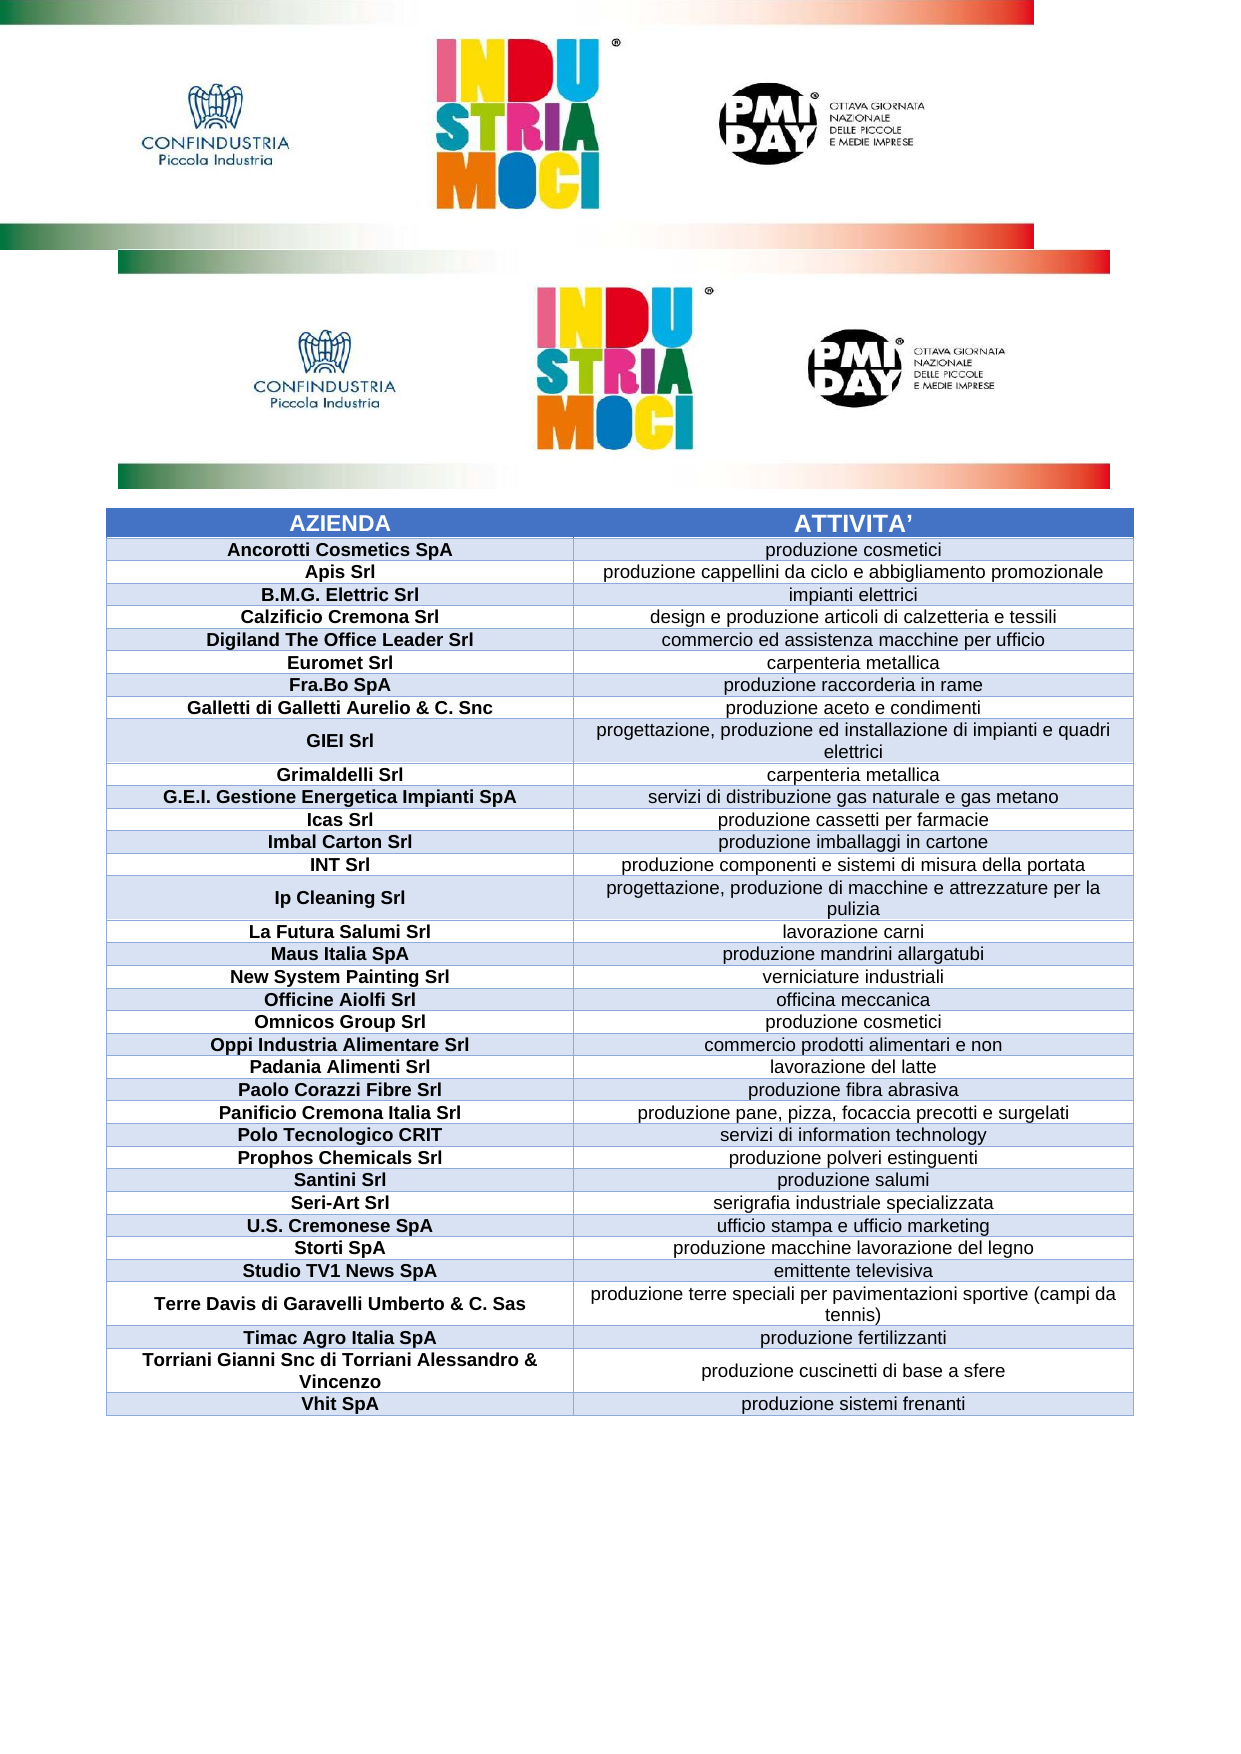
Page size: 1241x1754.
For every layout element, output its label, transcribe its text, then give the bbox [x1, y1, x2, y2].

table_cell lavorazione del latte [574, 1056, 1133, 1078]
table_cell produzione polveri estinguenti [574, 1147, 1133, 1168]
table_cell produzione sistemi frenanti [574, 1393, 1133, 1415]
table_cell Panificio Cremona Italia Srl [107, 1101, 573, 1123]
table_cell Polo Tecnologico CRIT [107, 1124, 573, 1146]
table_cell ufficio stampa e ufficio marketing [574, 1215, 1133, 1236]
table_cell Terre Davis di Garavelli Umberto & C. Sas [107, 1282, 573, 1325]
table_cell produzione macchine lavorazione del legno [574, 1237, 1133, 1259]
table_cell La Futura Salumi Srl [107, 921, 573, 942]
table_cell Officine Aiolfi Srl [107, 989, 573, 1010]
table_cell Ip Cleaning Srl [107, 876, 573, 919]
table_cell Timac Agro Italia SpA [107, 1326, 573, 1348]
table_header AZIENDA [107, 509, 573, 537]
table_cell Padania Alimenti Srl [107, 1056, 573, 1078]
table_cell Icas Srl [107, 809, 573, 830]
table_cell produzione cuscinetti di base a sfere [574, 1349, 1133, 1392]
table_cell verniciature industriali [574, 966, 1133, 987]
picture [0, 0, 1110, 489]
table_cell produzione cosmetici [574, 539, 1133, 560]
table_cell produzione cassetti per farmacie [574, 809, 1133, 830]
table_cell U.S. Cremonese SpA [107, 1215, 573, 1236]
table_cell Galletti di Galletti Aurelio & C. Snc [107, 697, 573, 718]
table_cell G.E.I. Gestione Energetica Impianti SpA [107, 786, 573, 808]
table_cell Grimaldelli Srl [107, 764, 573, 785]
table_cell carpenteria metallica [574, 764, 1133, 785]
table_cell commercio ed assistenza macchine per ufficio [574, 629, 1133, 650]
table_cell emittente televisiva [574, 1260, 1133, 1281]
table_cell Prophos Chemicals Srl [107, 1147, 573, 1168]
table_cell Ancorotti Cosmetics SpA [107, 539, 573, 560]
table_cell servizi di information technology [574, 1124, 1133, 1146]
table_cell progettazione, produzione di macchine e attrezzature per la pulizia [574, 876, 1133, 919]
table_cell Fra.Bo SpA [107, 674, 573, 696]
table_cell commercio prodotti alimentari e non [574, 1034, 1133, 1055]
table_cell New System Painting Srl [107, 966, 573, 987]
table_cell produzione aceto e condimenti [574, 697, 1133, 718]
table_cell Vhit SpA [107, 1393, 573, 1415]
table_cell Apis Srl [107, 561, 573, 583]
table_cell produzione raccorderia in rame [574, 674, 1133, 696]
table_cell produzione terre speciali per pavimentazioni sportive (campi da tennis) [574, 1282, 1133, 1325]
table_cell Oppi Industria Alimentare Srl [107, 1034, 573, 1055]
table_cell carpenteria metallica [574, 651, 1133, 673]
table_cell INT Srl [107, 854, 573, 875]
table_cell produzione pane, pizza, focaccia precotti e surgelati [574, 1101, 1133, 1123]
table_cell progettazione, produzione ed installazione di impianti e quadri elettrici [574, 719, 1133, 762]
table_cell lavorazione carni [574, 921, 1133, 942]
table_cell impianti elettrici [574, 584, 1133, 605]
table_cell Imbal Carton Srl [107, 831, 573, 853]
table_cell Paolo Corazzi Fibre Srl [107, 1079, 573, 1100]
table_cell Studio TV1 News SpA [107, 1260, 573, 1281]
table_header ATTIVITA’ [574, 509, 1133, 537]
table_cell Santini Srl [107, 1169, 573, 1191]
table_cell produzione salumi [574, 1169, 1133, 1191]
table_cell Digiland The Office Leader Srl [107, 629, 573, 650]
table_cell Calzificio Cremona Srl [107, 606, 573, 628]
table_cell B.M.G. Elettric Srl [107, 584, 573, 605]
table_cell Omnicos Group Srl [107, 1011, 573, 1033]
table_cell officina meccanica [574, 989, 1133, 1010]
table_cell produzione componenti e sistemi di misura della portata [574, 854, 1133, 875]
table_cell Seri-Art Srl [107, 1192, 573, 1213]
table_cell produzione fibra abrasiva [574, 1079, 1133, 1100]
table_cell produzione cappellini da ciclo e abbigliamento promozionale [574, 561, 1133, 583]
table_cell servizi di distribuzione gas naturale e gas metano [574, 786, 1133, 808]
table_cell Torriani Gianni Snc di Torriani Alessandro & Vincenzo [107, 1349, 573, 1392]
table_cell serigrafia industriale specializzata [574, 1192, 1133, 1213]
table_cell produzione cosmetici [574, 1011, 1133, 1033]
table_cell produzione imballaggi in cartone [574, 831, 1133, 853]
table_cell GIEI Srl [107, 719, 573, 762]
table_cell Euromet Srl [107, 651, 573, 673]
table_cell produzione mandrini allargatubi [574, 943, 1133, 965]
table_cell Maus Italia SpA [107, 943, 573, 965]
table_cell Storti SpA [107, 1237, 573, 1259]
table_cell design e produzione articoli di calzetteria e tessili [574, 606, 1133, 628]
table_cell produzione fertilizzanti [574, 1326, 1133, 1348]
